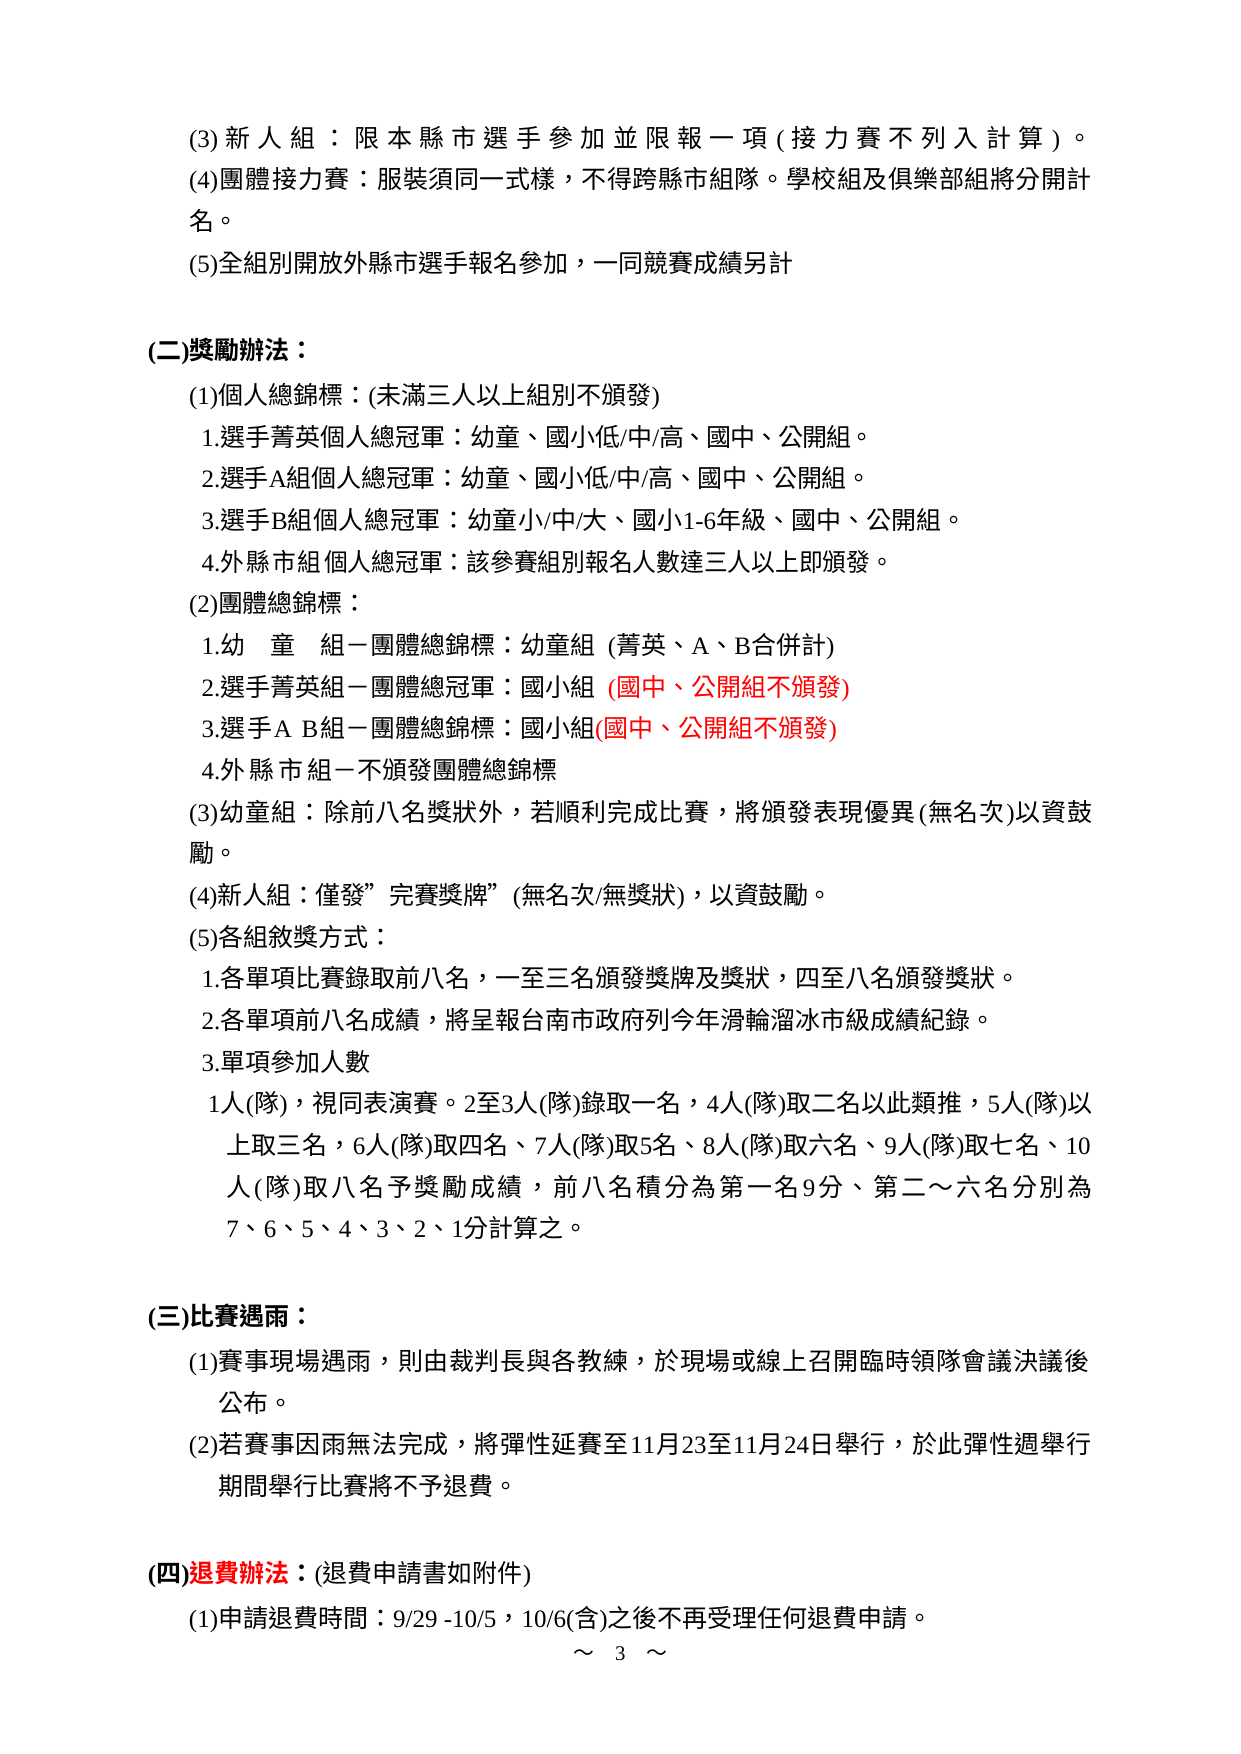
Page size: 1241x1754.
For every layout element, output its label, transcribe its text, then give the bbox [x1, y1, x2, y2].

text (二)獎勵辦法： [148, 330, 1092, 367]
text (4)新人組：僅發”完賽獎牌”(無名次/無獎狀)，以資鼓勵。 [189, 876, 1092, 912]
text (三)比賽遇雨： [148, 1296, 1092, 1332]
text (3)新人組：限本縣市選手參加並限報一項(接力賽不列入計算)。 (4)團體接力賽：服裝須同一式樣，不得跨縣市組隊。學校組及俱樂部組將分開計名。 [189, 118, 1092, 238]
text (2)若賽事因雨無法完成，將彈性延賽至11月23至11月24日舉行，於此彈性週舉行期間舉行比賽將不予退費。 [189, 1425, 1092, 1503]
text (3)幼童組：除前八名獎狀外，若順利完成比賽，將頒發表現優異(無名次)以資鼓勵。 [189, 792, 1092, 870]
text 4.外縣市組－不頒發團體總錦標 [189, 751, 1092, 787]
text 3.選手B組個人總冠軍：幼童小/中/大、國小1-6年級、國中、公開組。 [189, 501, 1092, 537]
text 1.幼 童 組－團體總錦標：幼童組 (菁英、A、B合併計) [189, 626, 1092, 662]
text (5)全組別開放外縣市選手報名參加，一同競賽成績另計 [189, 243, 1092, 279]
text 2.選手菁英組－團體總冠軍：國小組 (國中、公開組不頒發) [189, 667, 1092, 703]
text 1.各單項比賽錄取前八名，一至三名頒發獎牌及獎狀，四至八名頒發獎狀。 [189, 959, 1092, 995]
text 2.各單項前八名成績，將呈報台南市政府列今年滑輪溜冰市級成績紀錄。 [189, 1001, 1092, 1037]
text (四)退費辦法：(退費申請書如附件) [148, 1554, 1092, 1590]
text 1人(隊)，視同表演賽。2至3人(隊)錄取一名，4人(隊)取二名以此類推，5人(隊)以上取三名，6人(隊)取四名、7人(隊)取5名、8人(隊)取六名、9人(隊)取七名、10人(隊)取八名予獎勵成績，前八名積分為第一名9分、第二～六名分別為7、6、5、4、3、2、1分計算之。 [189, 1084, 1092, 1245]
text 2.選手A組個人總冠軍：幼童、國小低/中/高、國中、公開組。 [189, 459, 1092, 495]
text 4.外縣市組個人總冠軍：該參賽組別報名人數達三人以上即頒發。 [189, 542, 1092, 578]
text (1)個人總錦標：(未滿三人以上組別不頒發) [189, 376, 1092, 412]
text (5)各組敘獎方式： [189, 917, 1092, 953]
text (2)團體總錦標： [189, 584, 1092, 620]
text 3.單項參加人數 [189, 1042, 1092, 1078]
text 3.選手A B組－團體總錦標：國小組(國中、公開組不頒發) [189, 709, 1092, 745]
text (1)申請退費時間：9/29 -10/5，10/6(含)之後不再受理任何退費申請。 [189, 1599, 1092, 1635]
text (1)賽事現場遇雨，則由裁判長與各教練，於現場或線上召開臨時領隊會議決議後公布。 [189, 1341, 1092, 1419]
text 1.選手菁英個人總冠軍：幼童、國小低/中/高、國中、公開組。 [189, 417, 1092, 453]
